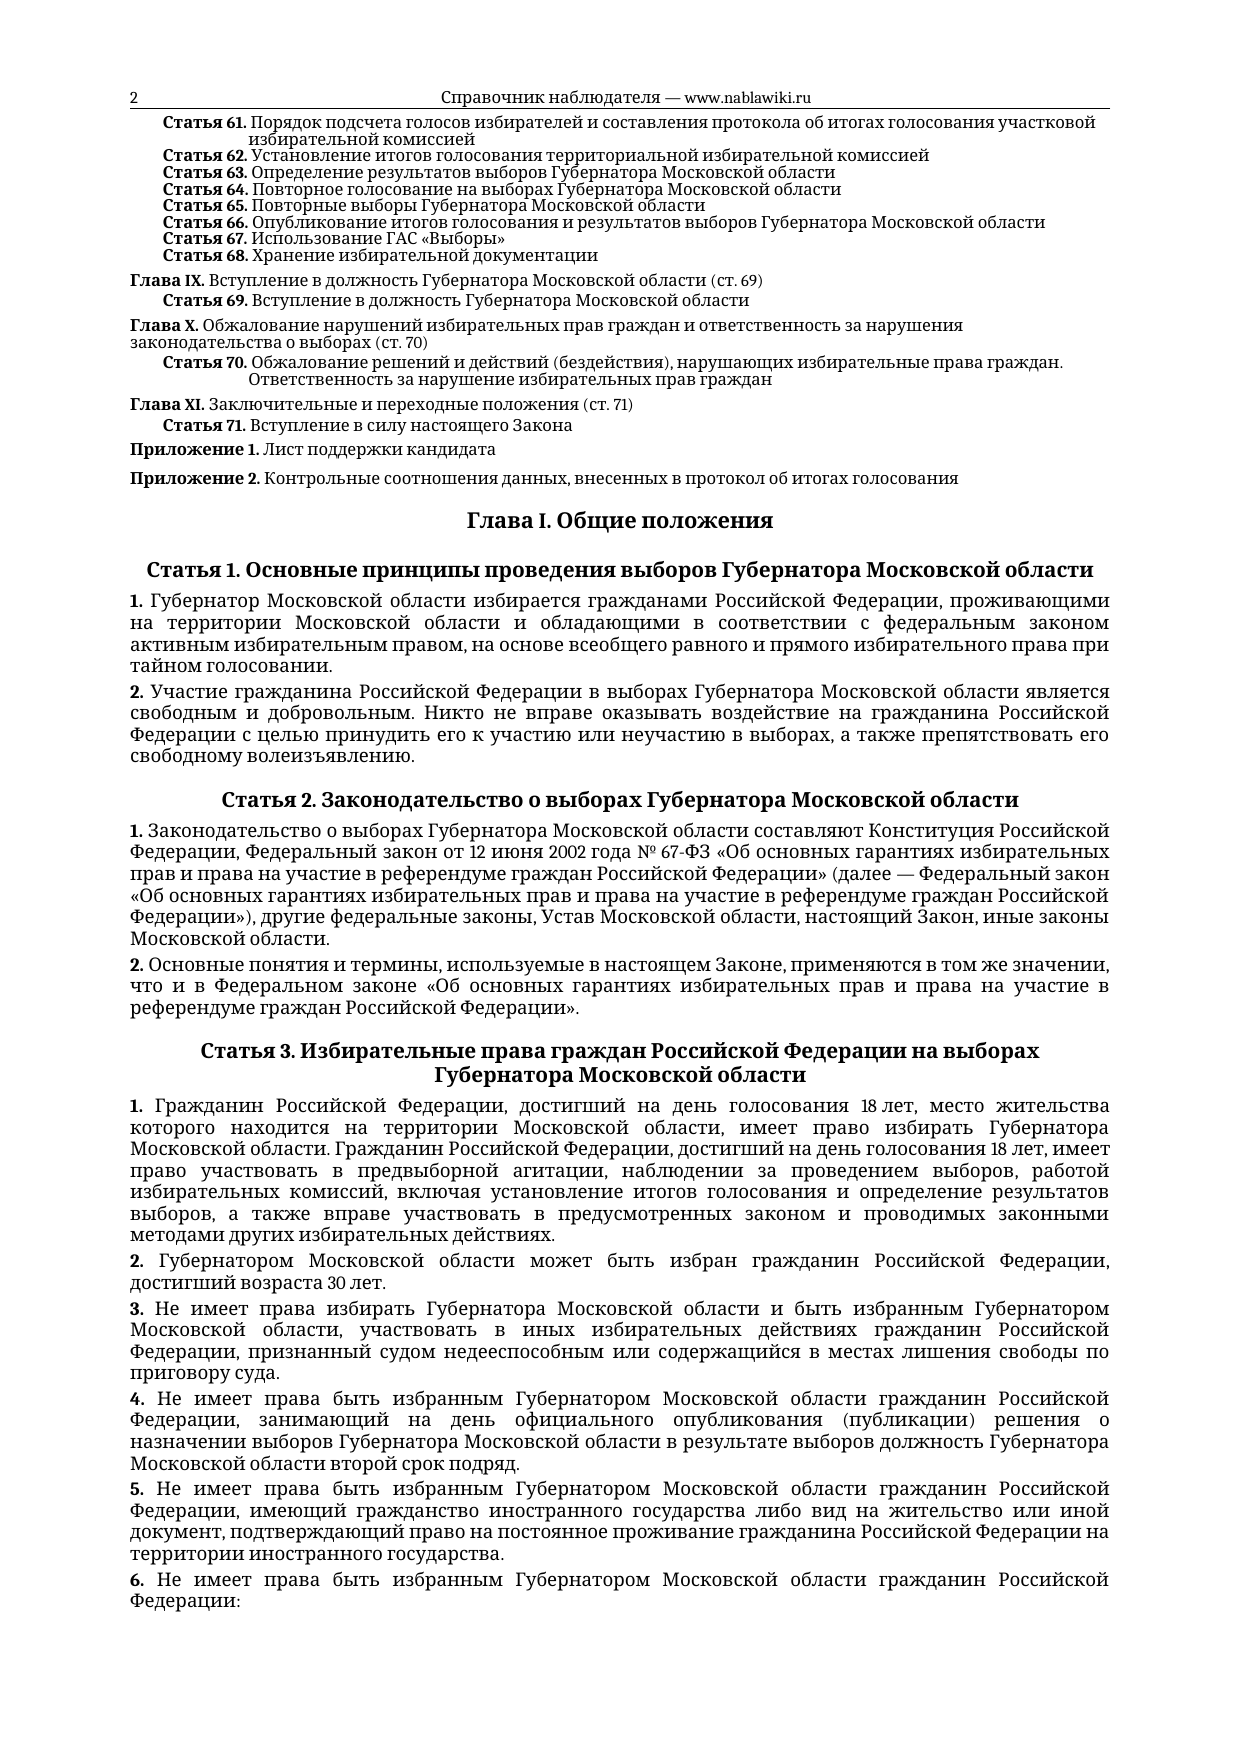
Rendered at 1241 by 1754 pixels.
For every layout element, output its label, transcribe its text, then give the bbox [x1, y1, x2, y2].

text Статья 63. Определение результатов выборов Губернатора Московской области [162, 165, 1110, 182]
text Статья 61. Порядок подсчета голосов избирателей и составления протокола об итогах голосования участковой избирательной комиссией [162, 116, 1110, 149]
text Статья 67. Использование ГАС «Выборы» [162, 231, 1110, 248]
text Статья 71. Вступление в силу настоящего Закона [162, 418, 1110, 434]
text Статья 64. Повторное голосование на выборах Губернатора Московской области [162, 182, 1110, 198]
text Статья 68. Хранение избирательной документации [162, 248, 1110, 264]
text 3. Не имеет права избирать Губернатора Московской области и быть избранным Губернатором Московской области, участвовать в иных избирательных действиях гражданин Российской Федерации, признанный судом недееспособным или содержащийся в местах лишения свободы по приговору суда. [130, 1298, 1110, 1384]
text 1. Губернатор Московской области избирается гражданами Российской Федерации, проживающими на территории Московской области и обладающими в соответствии с федеральным законом активным избирательным правом, на основе всеобщего равного и прямого избирательного права при тайном голосовании. [130, 591, 1110, 677]
subtitle Статья 1. Основные принципы проведения выборов Губернатора Московской области [130, 559, 1110, 583]
text Статья 65. Повторные выборы Губернатора Московской области [162, 198, 1110, 215]
text 5. Не имеет права быть избранным Губернатором Московской области гражданин Российской Федерации, имеющий гражданство иностранного государства либо вид на жительство или иной документ, подтверждающий право на постоянное проживание гражданина Российской Федерации на территории иностранного государства. [130, 1479, 1110, 1565]
text 4. Не имеет права быть избранным Губернатором Московской области гражданин Российской Федерации, занимающий на день официального опубликования (публикации) решения о назначении выборов Губернатора Московской области в результате выборов должность Губернатора Московской области второй срок подряд. [130, 1388, 1110, 1475]
text 6. Не имеет права быть избранным Губернатором Московской области гражданин Российской Федерации: [130, 1569, 1110, 1612]
text Статья 66. Опубликование итогов голосования и результатов выборов Губернатора Московской области [162, 215, 1110, 231]
text 2. Основные понятия и термины, используемые в настоящем Законе, применяются в том же значении, что и в Федеральном законе «Об основных гарантиях избирательных прав и права на участие в референдуме граждан Российской Федерации». [130, 954, 1110, 1019]
text Статья 62. Установление итогов голосования территориальной избирательной комиссией [162, 149, 1110, 165]
text Приложение 2. Контрольные соотношения данных, внесенных в протокол об итогах голосования [130, 471, 1110, 488]
text Статья 69. Вступление в должность Губернатора Московской области [162, 293, 1110, 310]
text 2. Губернатором Московской области может быть избран гражданин Российской Федерации, достигший возраста 30 лет. [130, 1251, 1110, 1294]
subtitle Глава I. Общие положения [130, 509, 1110, 534]
text Глава IX. Вступление в должность Губернатора Московской области (ст. 69) [130, 273, 1110, 289]
text Глава XI. Заключительные и переходные положения (ст. 71) [130, 397, 1110, 413]
text 1. Гражданин Российской Федерации, достигший на день голосования 18 лет, место жительства которого находится на территории Московской области, имеет право избирать Губернатора Московской области. Гражданин Российской Федерации, достигший на день голосования 18 лет, имеет право участвовать в предвыборной агитации, наблюдении за проведением выборов, работой избирательных комиссий, включая установление итогов голосования и определение результатов выборов, а также вправе участвовать в предусмотренных законом и проводимых законными методами других избирательных действиях. [130, 1096, 1110, 1247]
text Приложение 1. Лист поддержки кандидата [130, 442, 1110, 459]
subtitle Статья 2. Законодательство о выборах Губернатора Московской области [130, 788, 1110, 812]
text Статья 70. Обжалование решений и действий (бездействия), нарушающих избирательные права граждан. Ответственность за нарушение избирательных прав граждан [162, 356, 1110, 389]
text Глава X. Обжалование нарушений избирательных прав граждан и ответственность за нарушения законодательства о выборах (ст. 70) [130, 318, 1110, 351]
subtitle Статья 3. Избирательные права граждан Российской Федерации на выборах Губернатора Московской области [130, 1039, 1110, 1087]
text 2. Участие гражданина Российской Федерации в выборах Губернатора Московской области является свободным и добровольным. Никто не вправе оказывать воздействие на гражданина Российской Федерации с целью принудить его к участию или неучастию в выборах, а также препятствовать его свободному волеизъявлению. [130, 681, 1110, 768]
text 1. Законодательство о выборах Губернатора Московской области составляют Конституция Российской Федерации, Федеральный закон от 12 июня 2002 года № 67-ФЗ «Об основных гарантиях избирательных прав и права на участие в референдуме граждан Российской Федерации» (далее — Федеральный закон «Об основных гарантиях избирательных прав и права на участие в референдуме граждан Российской Федерации»), другие федеральные законы, Устав Московской области, настоящий Закон, иные законы Московской области. [130, 821, 1110, 950]
